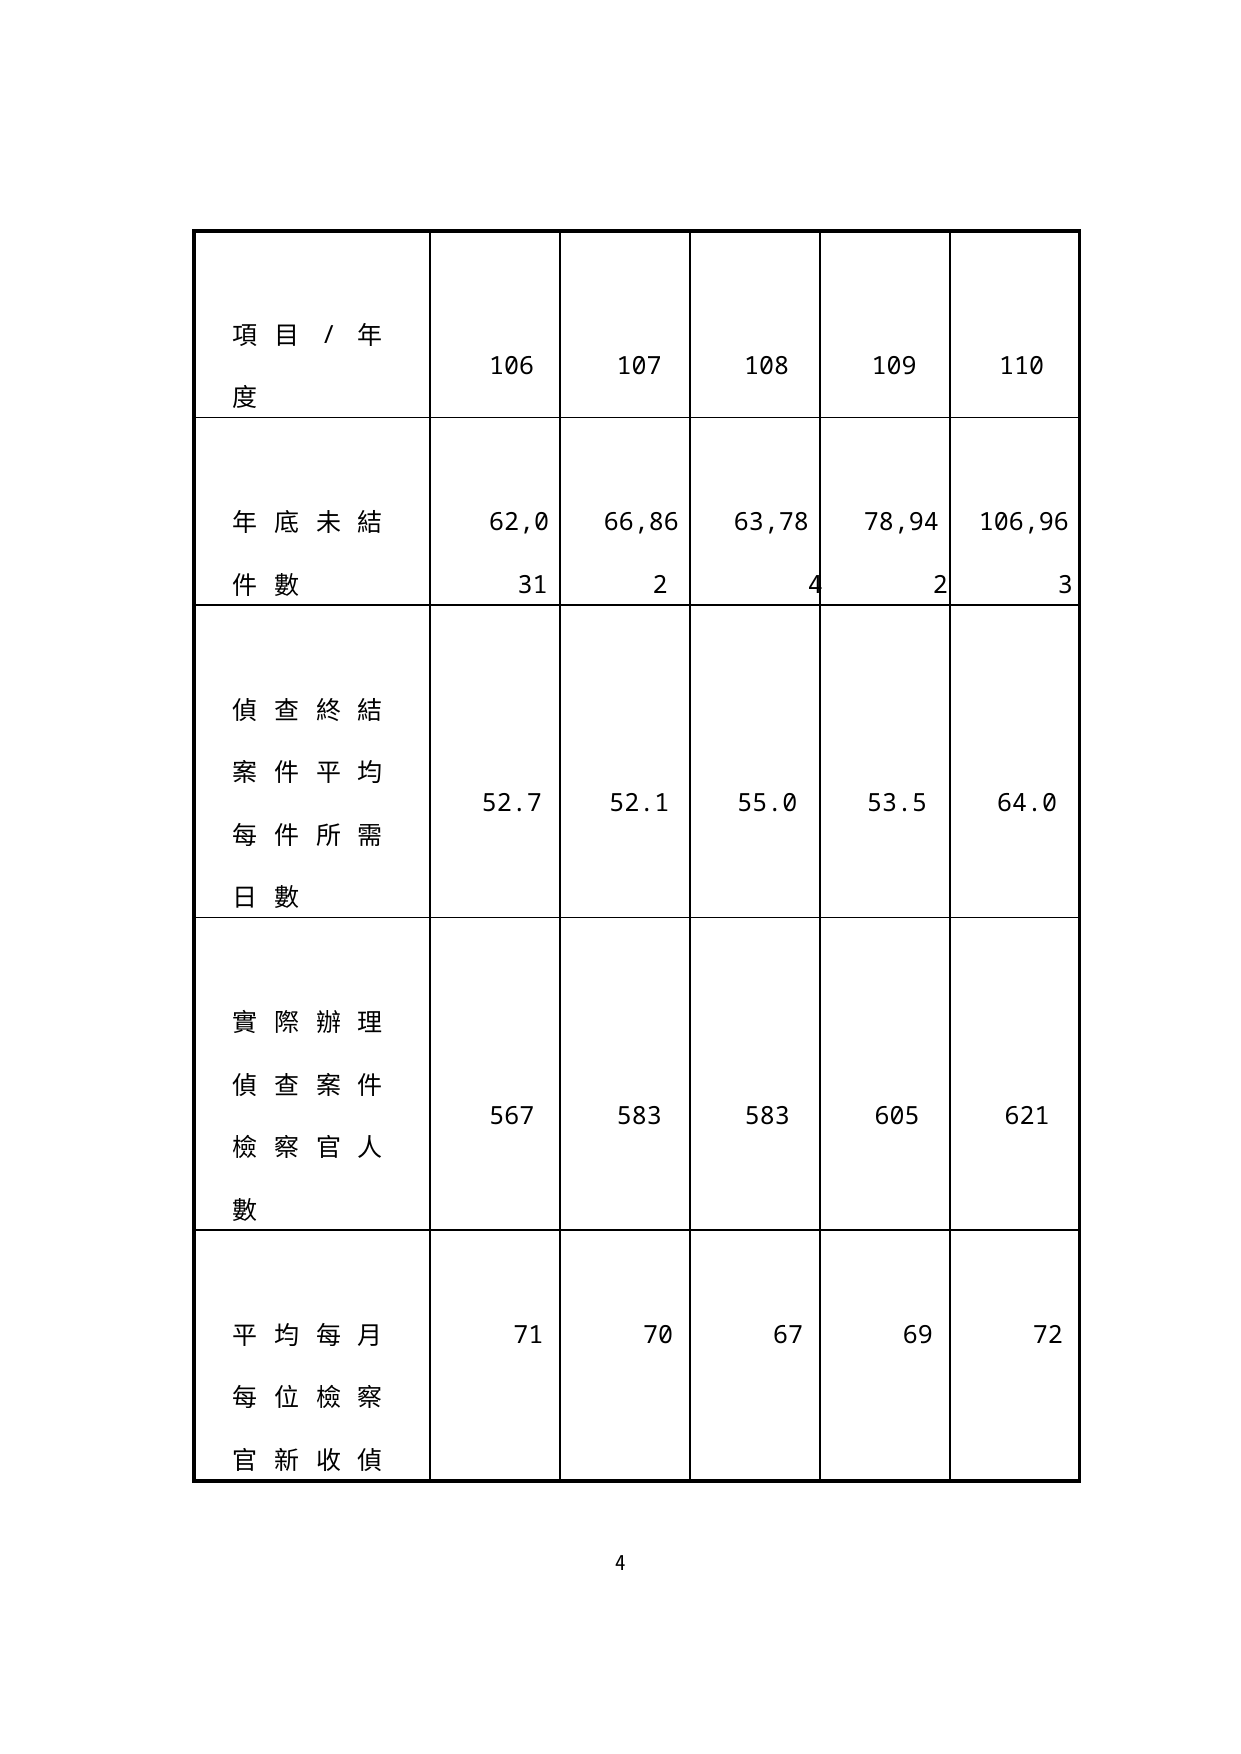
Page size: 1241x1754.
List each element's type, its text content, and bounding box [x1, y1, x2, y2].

table_header 107 [561, 233, 689, 417]
table_cell 偵查終結案件平均每件所需日數 [196, 606, 429, 917]
table_header 108 [691, 233, 819, 417]
table_cell 583 [561, 918, 689, 1229]
table_cell 52.7 [431, 606, 559, 917]
table_cell 70 [561, 1231, 689, 1479]
table_header 項目/年度 [196, 233, 429, 417]
table_header 109 [821, 233, 949, 417]
table_cell 106,963 [951, 418, 1078, 604]
table_cell 53.5 [821, 606, 949, 917]
table_cell 567 [431, 918, 559, 1229]
table_cell 71 [431, 1231, 559, 1479]
table_cell 年底未結件數 [196, 418, 429, 604]
table_cell 52.1 [561, 606, 689, 917]
table_cell 67 [691, 1231, 819, 1479]
table_cell 605 [821, 918, 949, 1229]
table_cell 63,784 [691, 418, 819, 604]
table_cell 621 [951, 918, 1078, 1229]
table_cell 66,862 [561, 418, 689, 604]
table_cell 78,942 [821, 418, 949, 604]
table_cell 583 [691, 918, 819, 1229]
table_cell 平均每月每位檢察官新收偵 [196, 1231, 429, 1479]
table_cell 62,031 [431, 418, 559, 604]
table_header 106 [431, 233, 559, 417]
table_header 110 [951, 233, 1078, 417]
table_cell 64.0 [951, 606, 1078, 917]
table_cell 實際辦理偵查案件檢察官人數 [196, 918, 429, 1229]
table_cell 55.0 [691, 606, 819, 917]
table_cell 72 [951, 1231, 1078, 1479]
table_cell 69 [821, 1231, 949, 1479]
